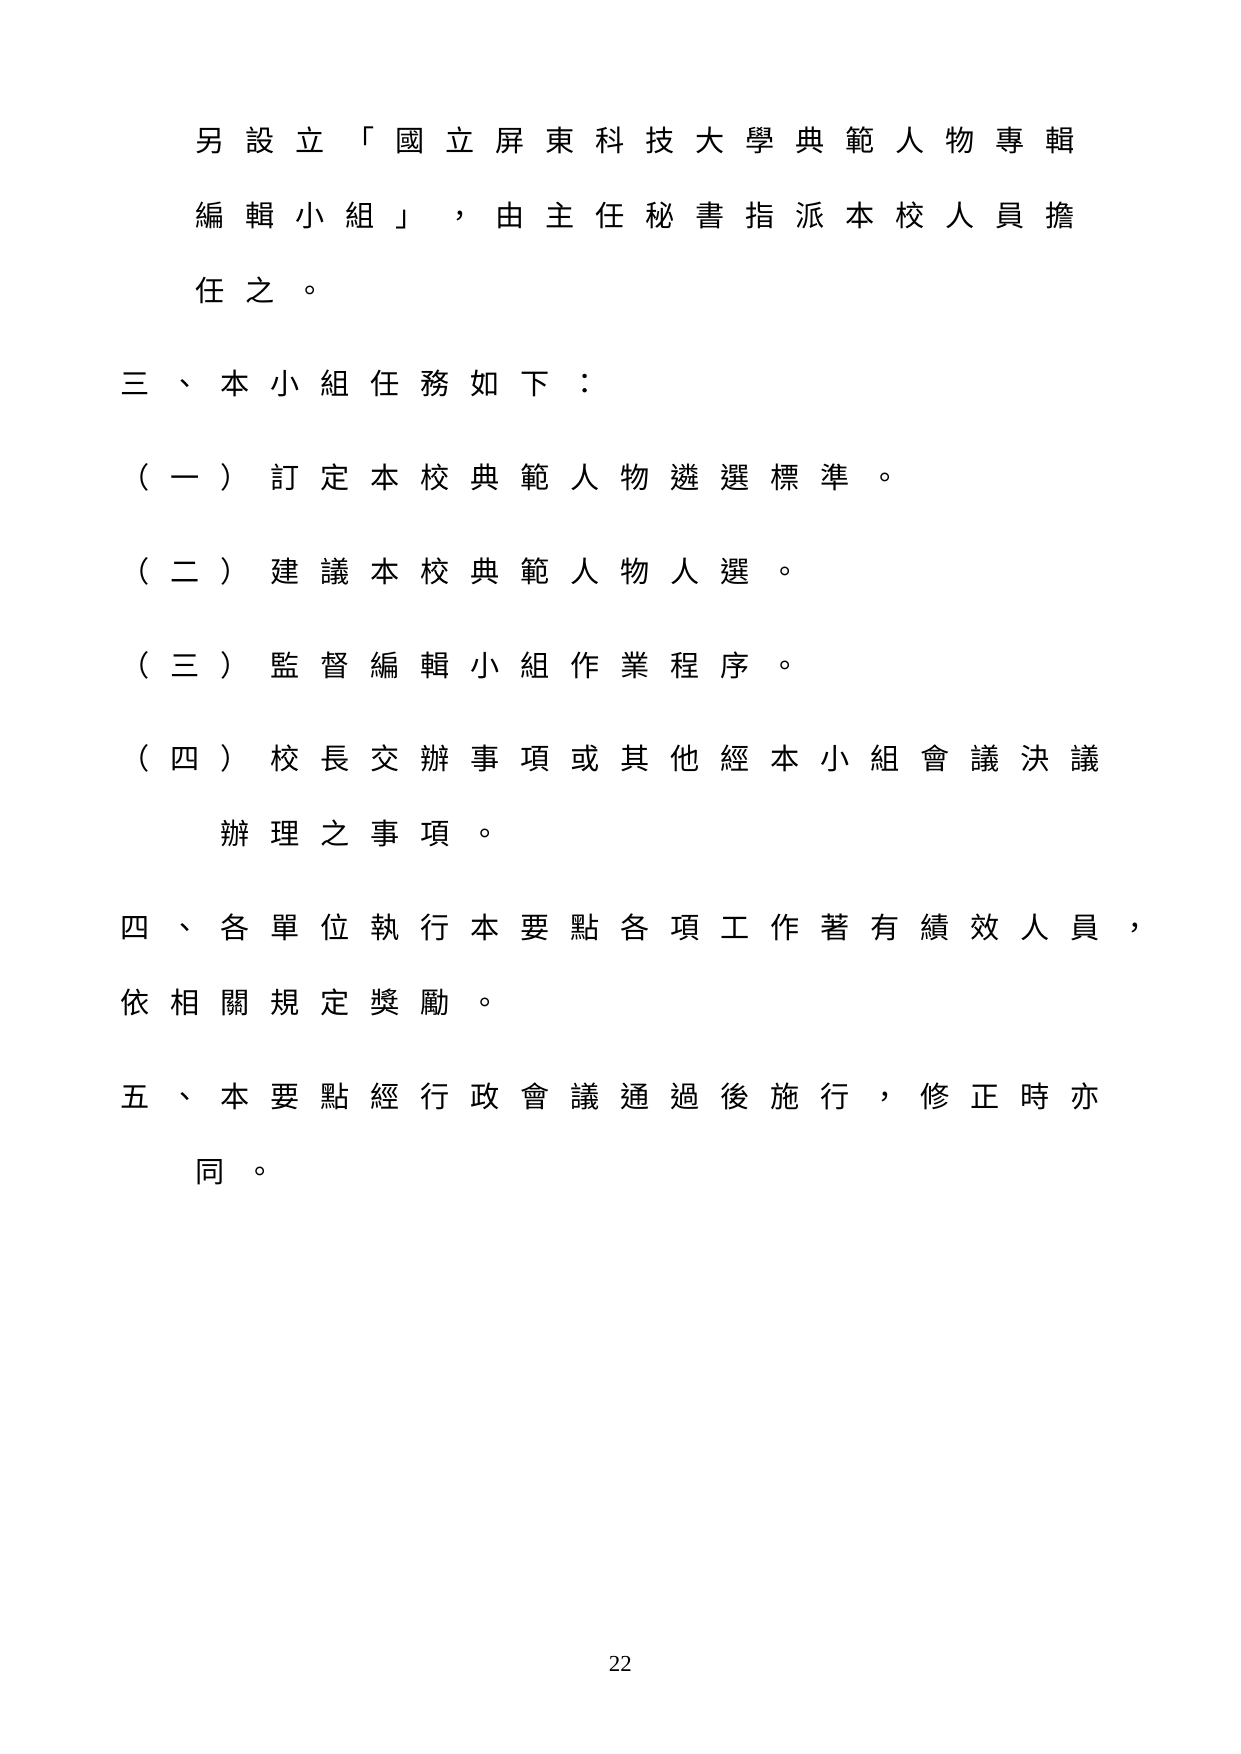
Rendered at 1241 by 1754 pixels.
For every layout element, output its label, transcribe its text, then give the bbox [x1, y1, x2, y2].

text 五、本要點經行政會議通過後施行，修正時亦同。 [120, 1057, 1120, 1207]
text 四、各單位執行本要點各項工作著有績效人員，依相關規定獎勵。 [120, 888, 1120, 1038]
text 三、本小組任務如下： [120, 344, 1120, 419]
text 另設立「國立屏東科技大學典範人物專輯編輯小組」，由主任秘書指派本校人員擔任之。 [120, 101, 1120, 326]
text （三）監督編輯小組作業程序。 [120, 626, 1120, 701]
text （四）校長交辦事項或其他經本小組會議決議辦理之事項。 [120, 719, 1120, 869]
text （一）訂定本校典範人物遴選標準。 [120, 438, 1120, 513]
text （二）建議本校典範人物人選。 [120, 532, 1120, 607]
